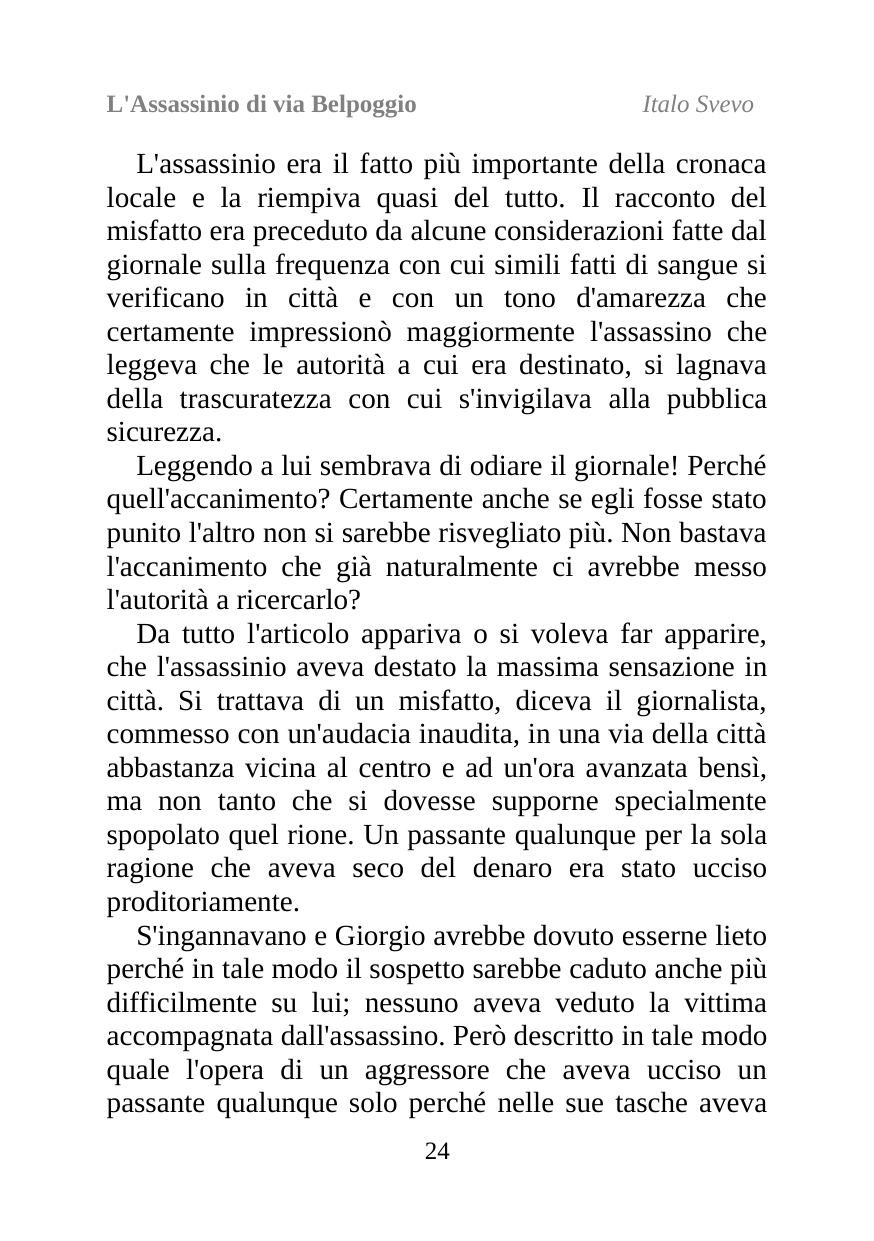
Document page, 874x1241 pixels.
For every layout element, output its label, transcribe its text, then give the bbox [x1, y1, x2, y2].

text Leggendo a lui sembrava di odiare il giornale! Perché quell'accanimento? Certamente anche se egli fosse stato punito l'altro non si sarebbe risvegliato più. Non bastava l'accanimento che già naturalmente ci avrebbe messo l'autorità a ricercarlo? [106, 448, 768, 616]
text Da tutto l'articolo appariva o si voleva far apparire, che l'assassinio aveva destato la massima sensazione in città. Si trattava di un misfatto, diceva il giornalista, commesso con un'audacia inaudita, in una via della città abbastanza vicina al centro e ad un'ora avanzata bensì, ma non tanto che si dovesse supporne specialmente spopolato quel rione. Un passante qualunque per la sola ragione che aveva seco del denaro era stato ucciso proditoriamente. [106, 616, 768, 918]
text L'assassinio era il fatto più importante della cronaca locale e la riempiva quasi del tutto. Il racconto del misfatto era preceduto da alcune considerazioni fatte dal giornale sulla frequenza con cui simili fatti di sangue si verificano in città e con un tono d'amarezza che certamente impressionò maggiormente l'assassino che leggeva che le autorità a cui era destinato, si lagnava della trascuratezza con cui s'invigilava alla pubblica sicurezza. [106, 146, 768, 448]
text S'ingannavano e Giorgio avrebbe dovuto esserne lieto perché in tale modo il sospetto sarebbe caduto anche più difficilmente su lui; nessuno aveva veduto la vittima accompagnata dall'assassino. Però descritto in tale modo quale l'opera di un aggressore che aveva ucciso un passante qualunque solo perché nelle sue tasche aveva [106, 918, 768, 1119]
